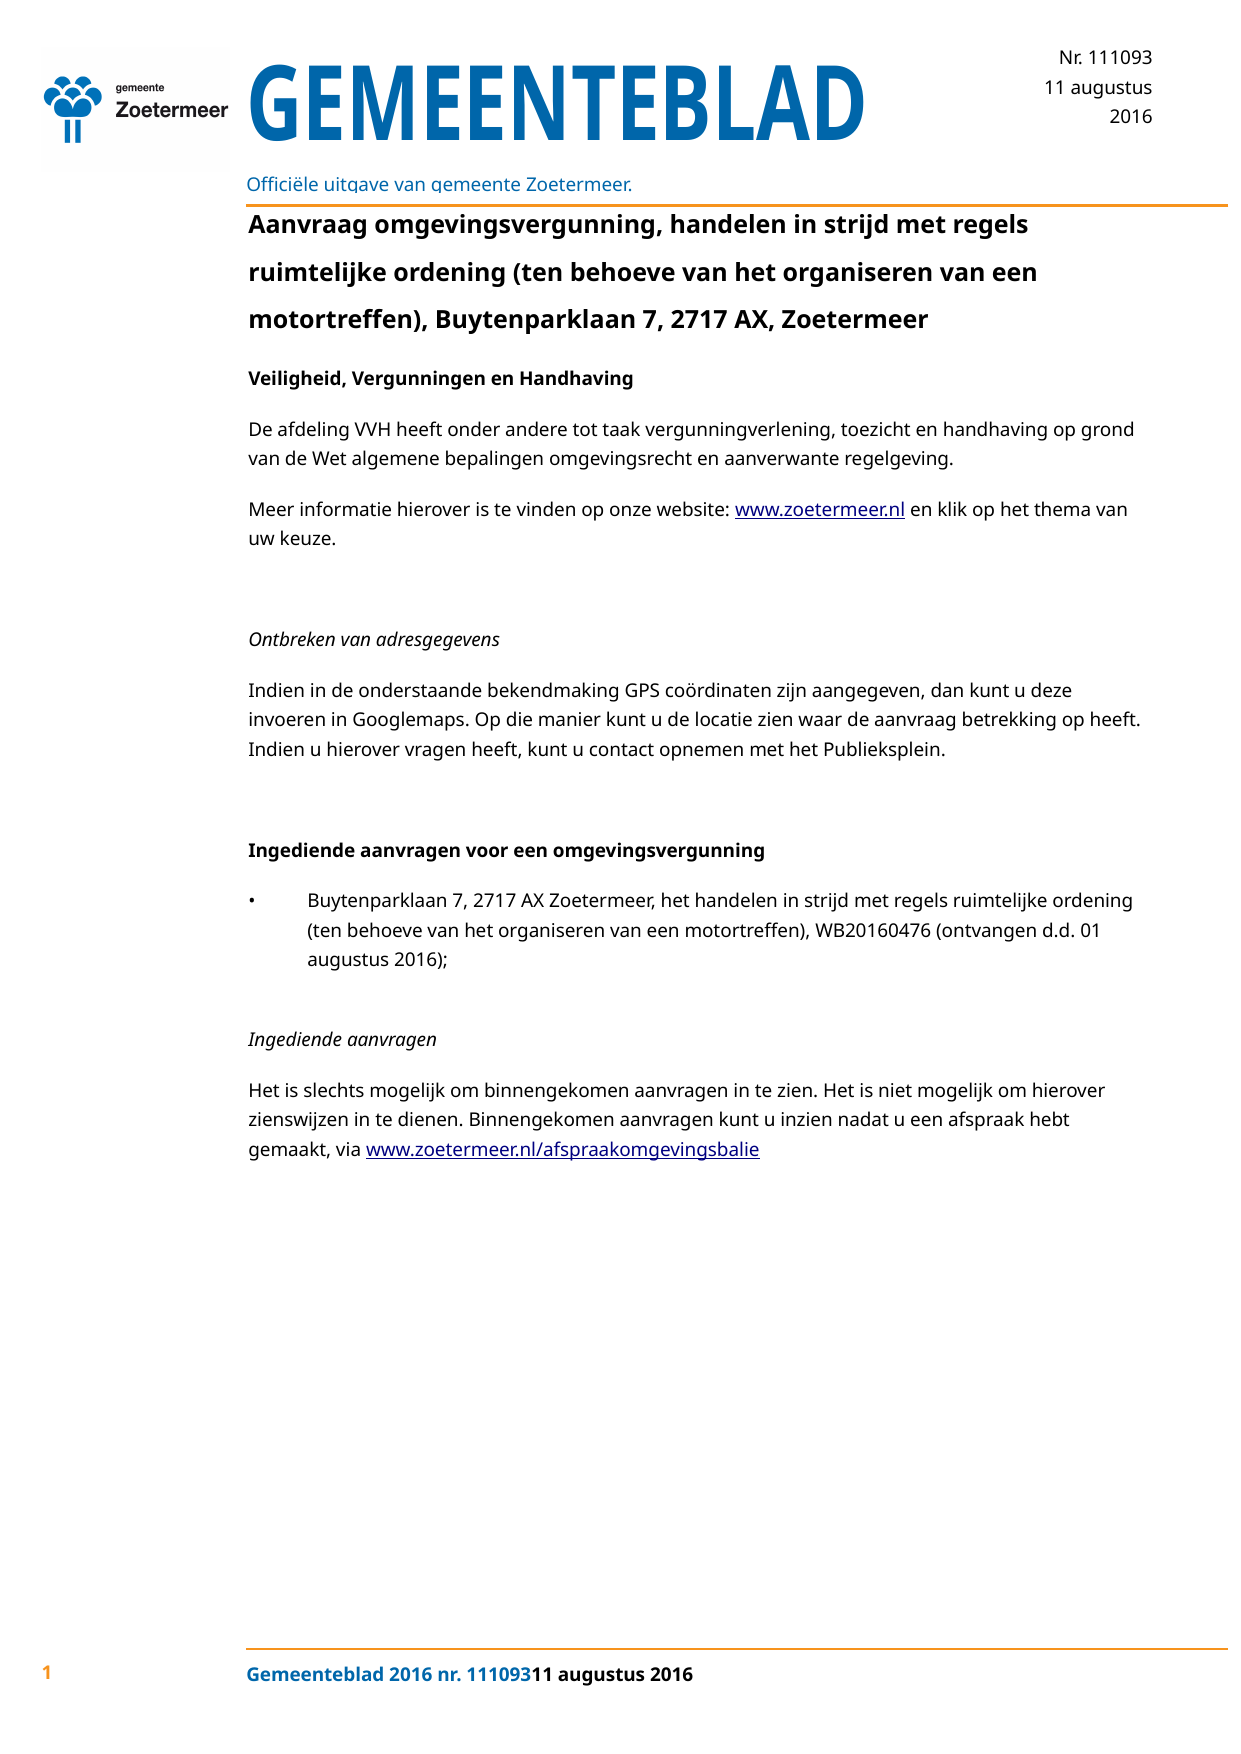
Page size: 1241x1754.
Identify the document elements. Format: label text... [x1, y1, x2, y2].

text Aanvraag omgevingsvergunning, handelen in strijd met regels ruimtelijke ordening (ten behoeve van het organiseren van een motortreffen), Buytenparklaan 7, 2717 AX, Zoetermeer [248, 207, 1152, 336]
text Het is slechts mogelijk om binnengekomen aanvragen in te zien. Het is niet mogelijk om hierover zienswijzen in te dienen. Binnengekomen aanvragen kunt u inzien nadat u een afspraak hebt gemaakt, via www.zoetermeer.nl/afspraakomgevingsbalie [248, 1077, 1152, 1162]
picture [41, 47, 231, 172]
text Ingediende aanvragen [248, 1026, 1152, 1052]
text Indien in de onderstaande bekendmaking GPS coördinaten zijn aangegeven, dan kunt u deze invoeren in Googlemaps. Op die manier kunt u de locatie zien waar de aanvraag betrekking op heeft. Indien u hierover vragen heeft, kunt u contact opnemen met het Publieksplein. [248, 677, 1152, 762]
text Veiligheid, Vergunningen en Handhaving [248, 366, 1152, 391]
text De afdeling VVH heeft onder andere tot taak vergunningverlening, toezicht en handhaving op grond van de Wet algemene bepalingen omgevingsrecht en aanverwante regelgeving. [248, 416, 1152, 471]
text Ingediende aanvragen voor een omgevingsvergunning [248, 837, 1152, 862]
text Meer informatie hierover is te vinden op onze website: www.zoetermeer.nl en klik op het thema van uw keuze. [248, 496, 1152, 551]
text Ontbreken van adresgegevens [248, 626, 1152, 652]
list Buytenparklaan 7, 2717 AX Zoetermeer, het handelen in strijd met regels ruimtelijke ordening (ten behoeve van het organiseren van een motortreffen), WB20160476 (ontvangen d.d. 01 augustus 2016); [248, 887, 1152, 972]
